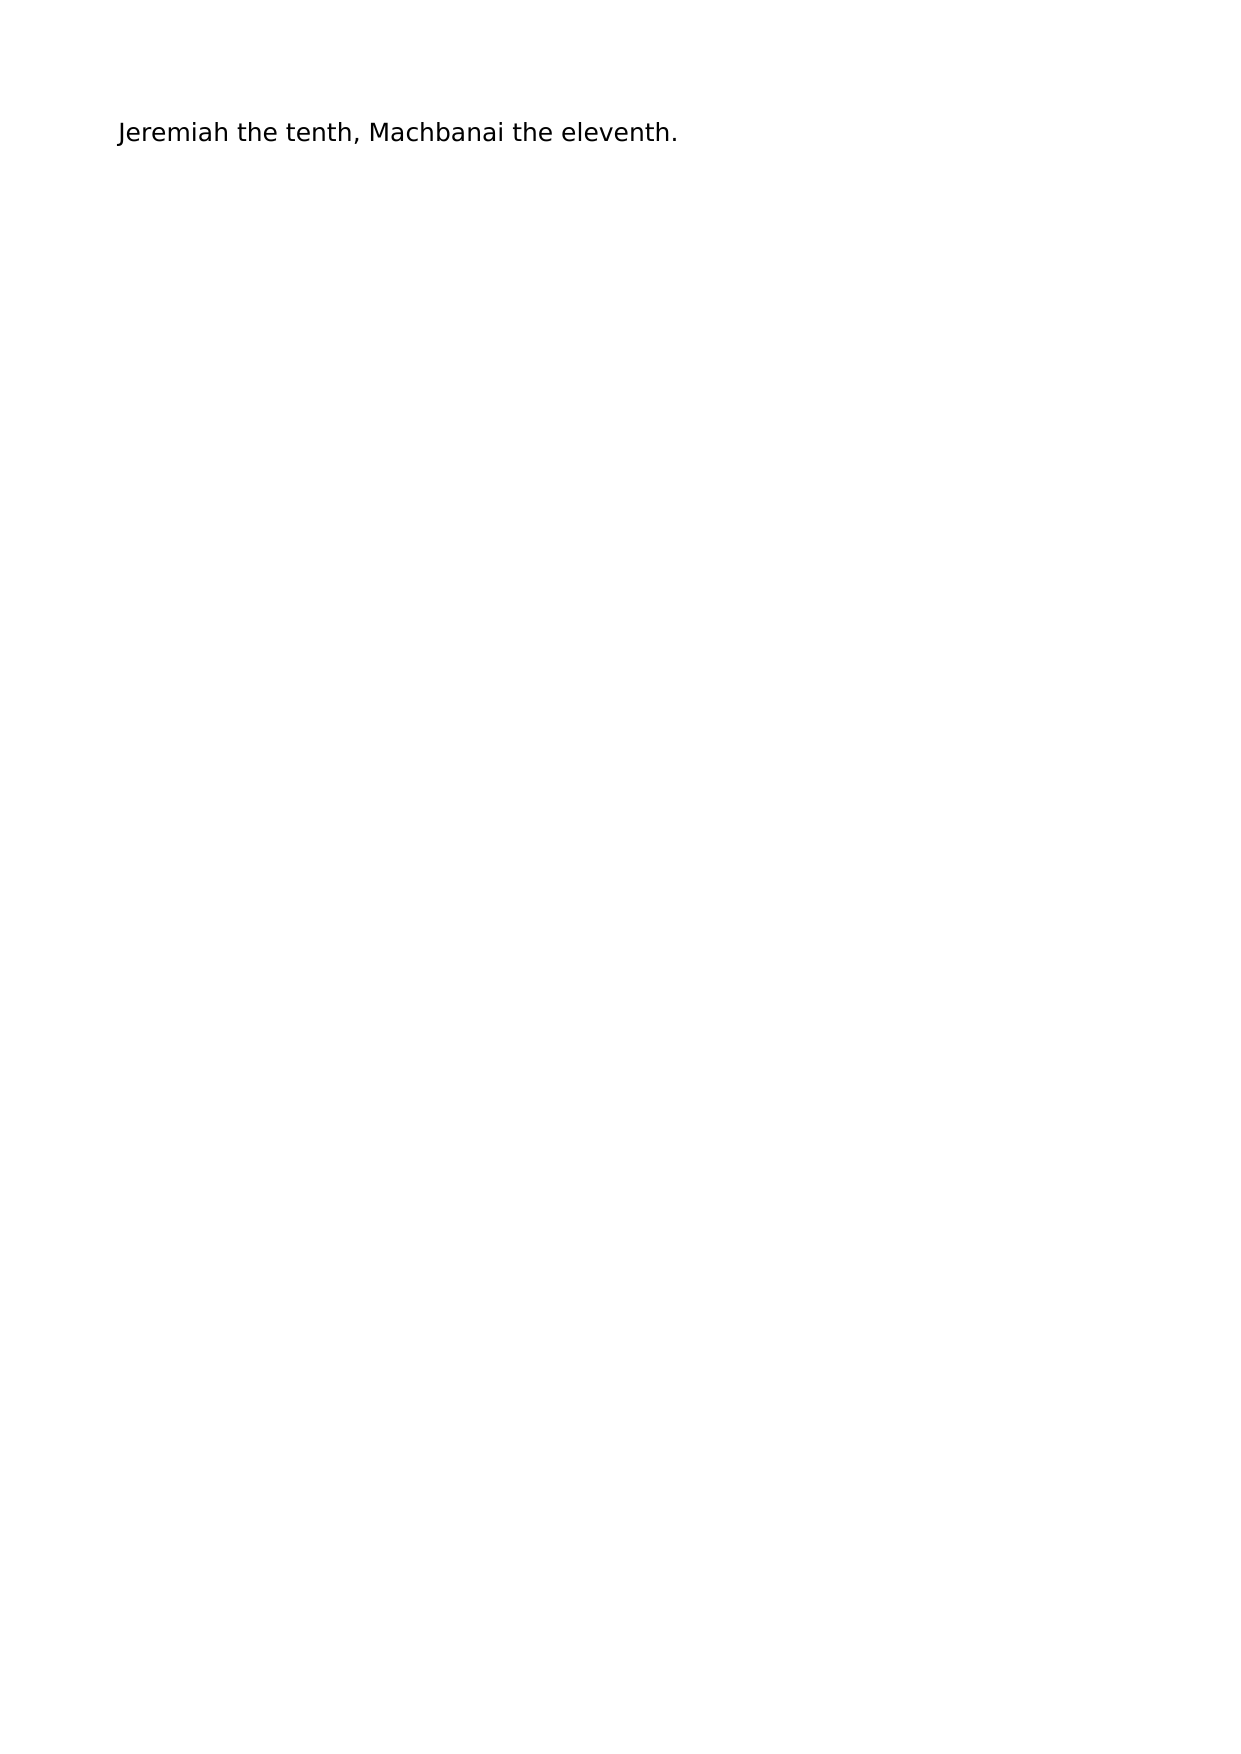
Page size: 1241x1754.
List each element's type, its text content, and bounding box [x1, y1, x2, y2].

text Jeremiah the tenth, Machbanai the eleventh. [118, 118, 1122, 147]
